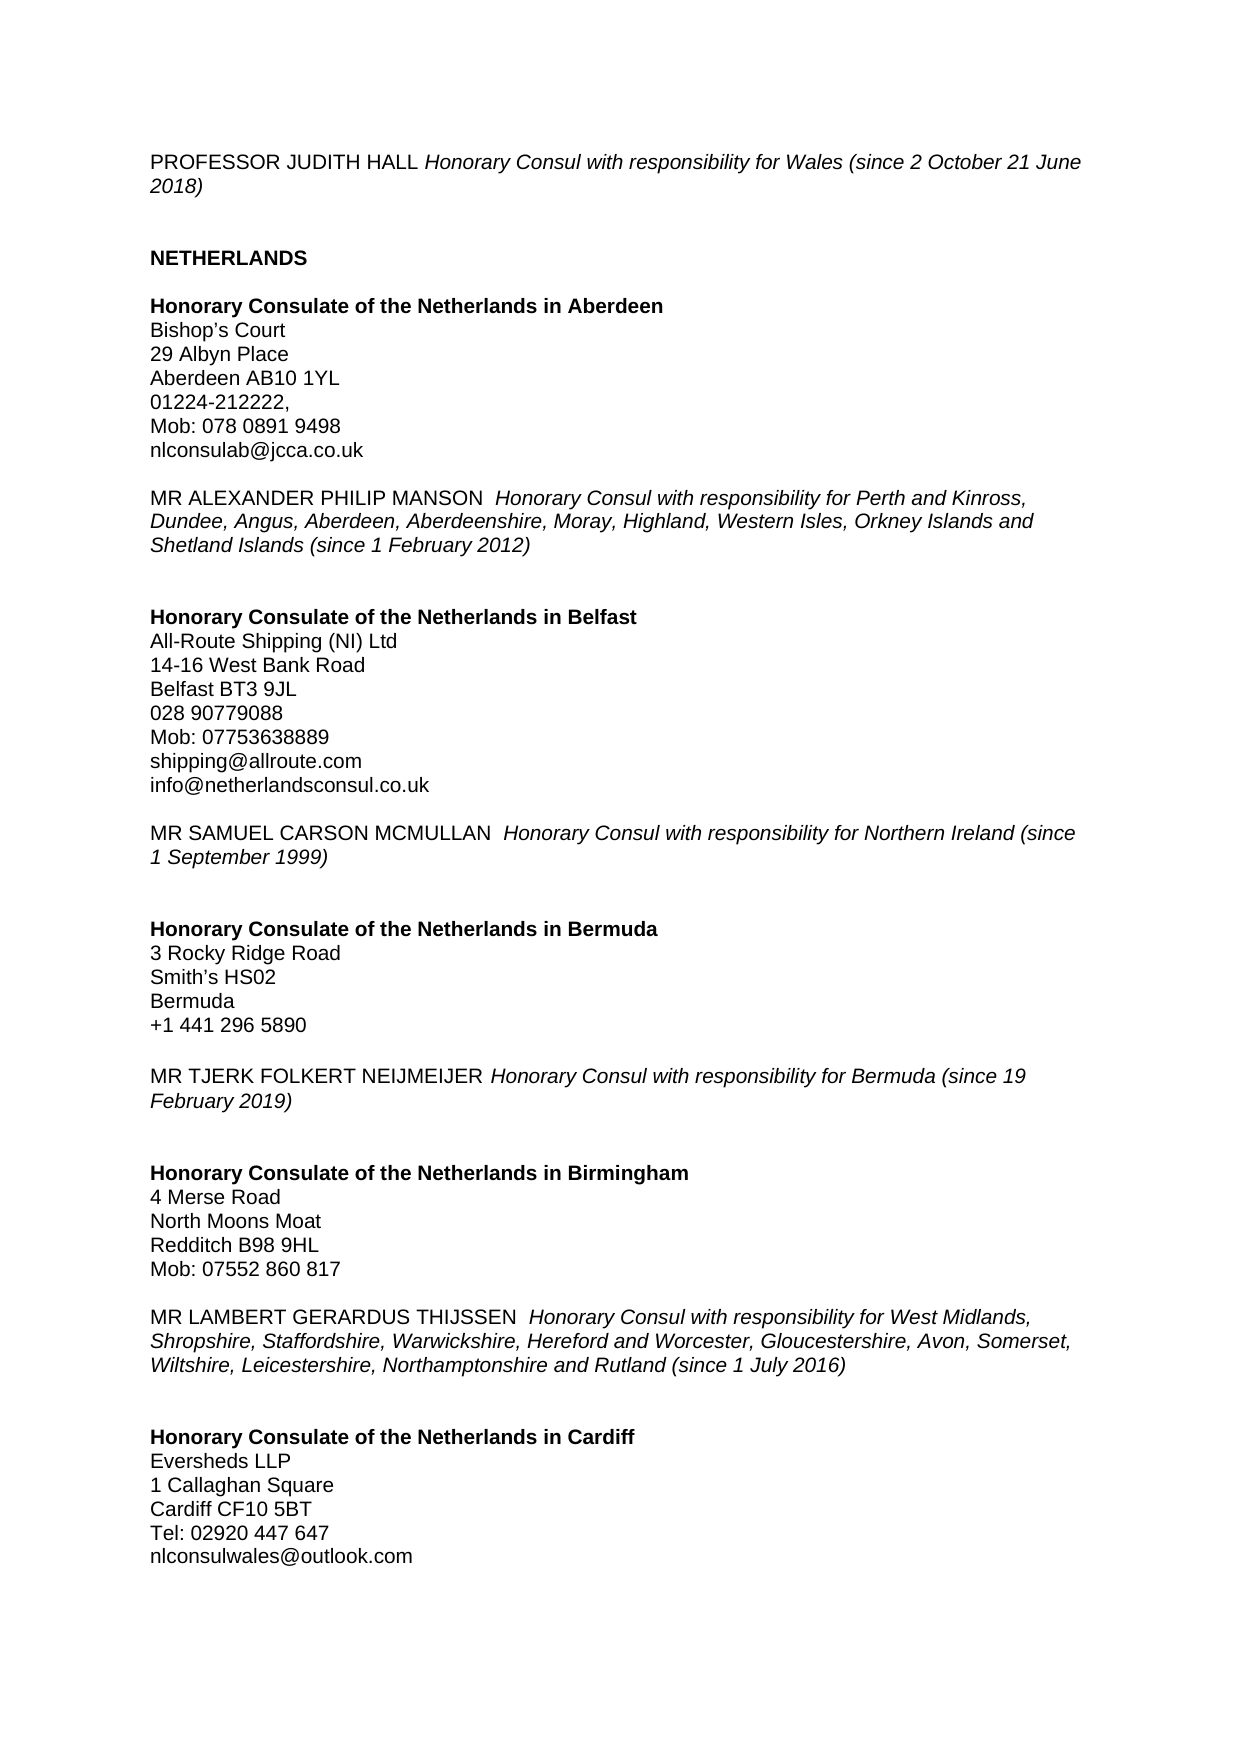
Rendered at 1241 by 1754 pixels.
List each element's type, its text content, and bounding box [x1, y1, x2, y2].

text MR LAMBERT GERARDUS THIJSSEN Honorary Consul with responsibility for West Midlands, Shropshire, Staffordshire, Warwickshire, Hereford and Worcester, Gloucestershire, Avon, Somerset, Wiltshire, Leicestershire, Northamptonshire and Rutland (since 1 July 2016) [150, 1305, 1090, 1377]
text 028 90779088 [150, 701, 1090, 725]
text info@netherlandsconsul.co.uk [150, 773, 1090, 797]
text NETHERLANDS [150, 246, 1090, 270]
text Bermuda [150, 988, 1090, 1012]
text North Moons Moat [150, 1209, 1090, 1233]
text Cardiff CF10 5BT [150, 1496, 1090, 1520]
text PROFESSOR JUDITH HALL Honorary Consul with responsibility for Wales (since 2 October 21 June 2018) [150, 150, 1090, 198]
text Aberdeen AB10 1YL [150, 366, 1090, 389]
text 3 Rocky Ridge Road [150, 941, 1090, 964]
text shipping@allroute.com [150, 749, 1090, 773]
text 01224-212222, [150, 389, 1090, 413]
text Honorary Consulate of the Netherlands in Birmingham [150, 1161, 1090, 1185]
text Honorary Consulate of the Netherlands in Aberdeen [150, 294, 1090, 318]
text 14-16 West Bank Road [150, 653, 1090, 677]
text 4 Merse Road [150, 1185, 1090, 1209]
text Mob: 07552 860 817 [150, 1257, 1090, 1281]
text Mob: 07753638889 [150, 725, 1090, 749]
text All-Route Shipping (NI) Ltd [150, 629, 1090, 653]
text Mob: 078 0891 9498 [150, 413, 1090, 437]
text 29 Albyn Place [150, 342, 1090, 366]
text MR ALEXANDER PHILIP MANSON Honorary Consul with responsibility for Perth and Kinross, Dundee, Angus, Aberdeen, Aberdeenshire, Moray, Highland, Western Isles, Orkney Islands and Shetland Islands (since 1 February 2012) [150, 485, 1090, 557]
text Bishop’s Court [150, 318, 1090, 342]
text Tel: 02920 447 647 [150, 1520, 1090, 1544]
text MR TJERK FOLKERT NEIJMEIJER Honorary Consul with responsibility for Bermuda (since 19 February 2019) [150, 1060, 1090, 1113]
text Honorary Consulate of the Netherlands in Cardiff [150, 1424, 1090, 1448]
text Honorary Consulate of the Netherlands in Bermuda [150, 917, 1090, 941]
text nlconsulwales@outlook.com [150, 1544, 1090, 1568]
text 1 Callaghan Square [150, 1472, 1090, 1496]
text Belfast BT3 9JL [150, 677, 1090, 701]
text Redditch B98 9HL [150, 1233, 1090, 1257]
text Eversheds LLP [150, 1448, 1090, 1472]
text nlconsulab@jcca.co.uk [150, 437, 1090, 461]
text +1 441 296 5890 [150, 1012, 1090, 1036]
text Honorary Consulate of the Netherlands in Belfast [150, 605, 1090, 629]
text MR SAMUEL CARSON MCMULLAN Honorary Consul with responsibility for Northern Ireland (since 1 September 1999) [150, 821, 1090, 869]
text Smith’s HS02 [150, 964, 1090, 988]
